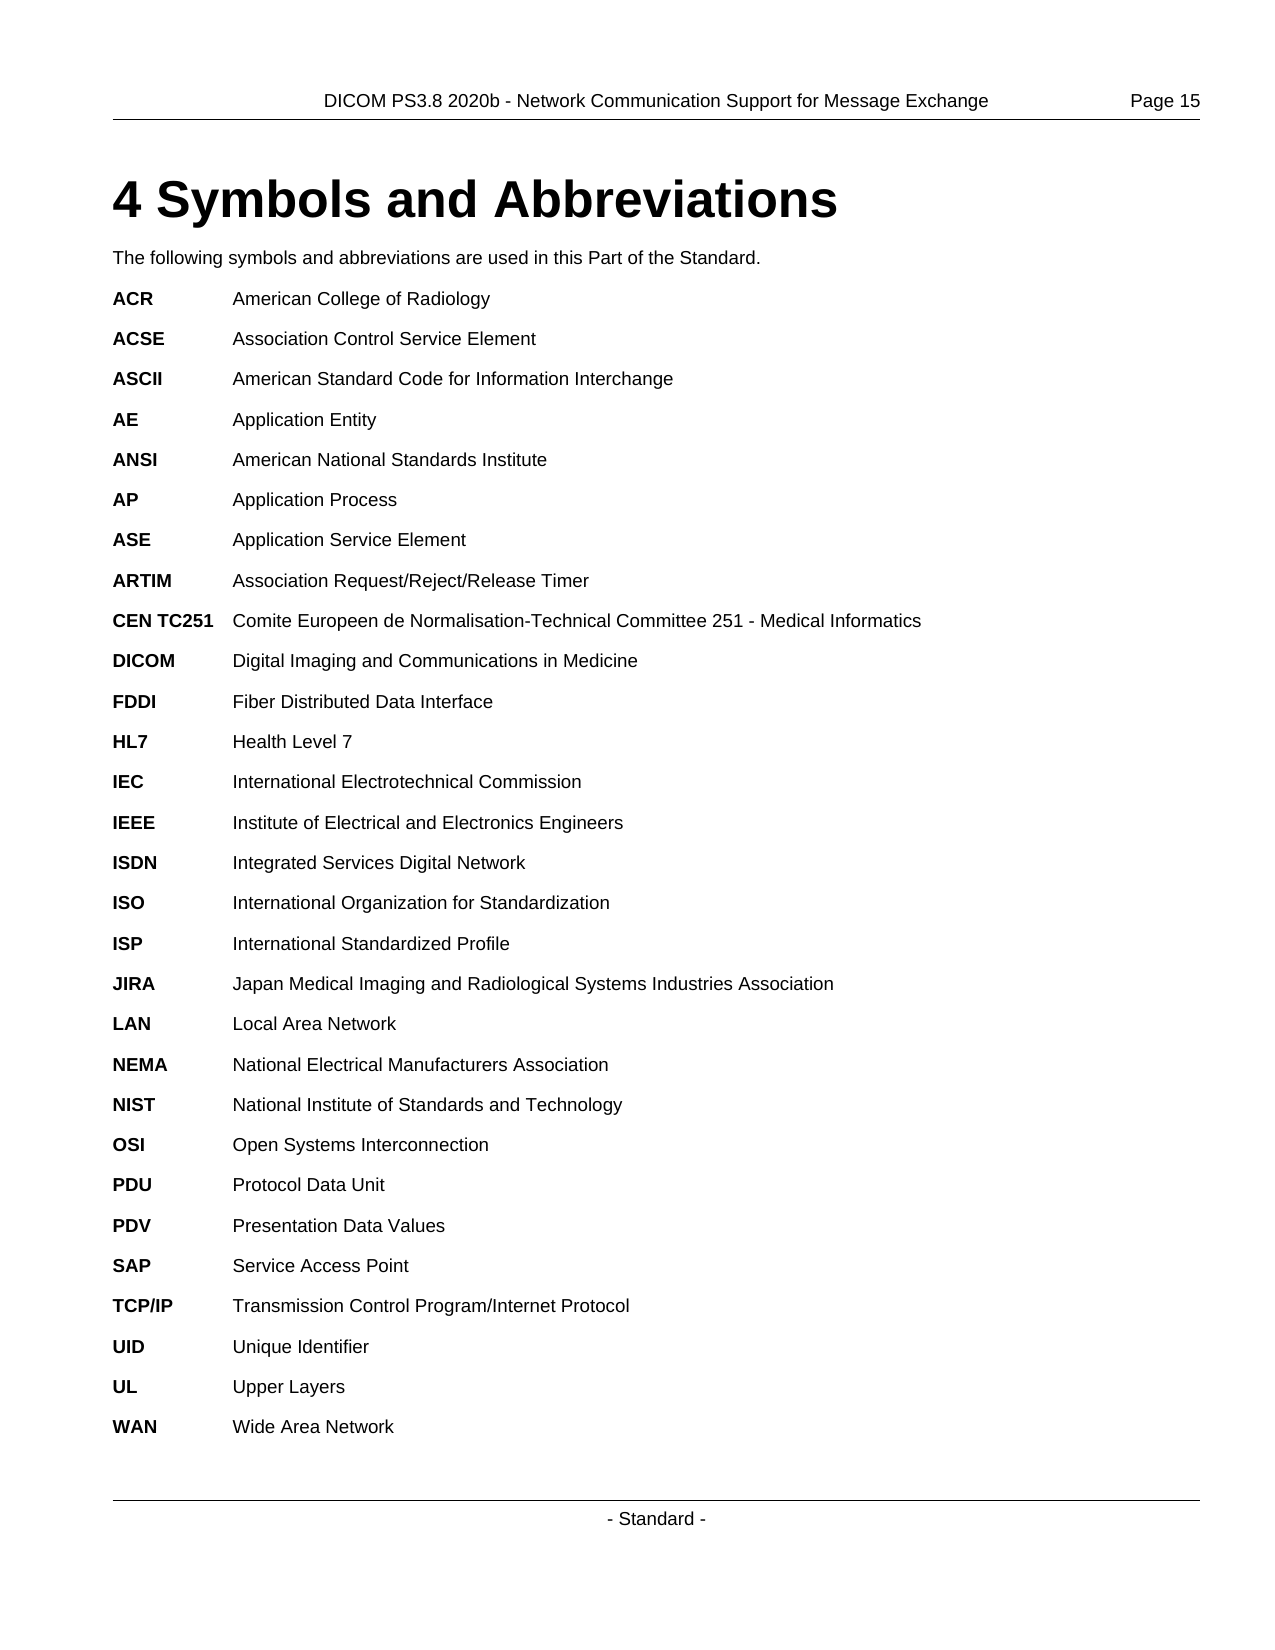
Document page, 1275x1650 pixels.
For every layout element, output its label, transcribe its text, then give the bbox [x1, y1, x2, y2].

text PDV Presentation Data Values [112, 1214, 1200, 1236]
text JIRA Japan Medical Imaging and Radiological Systems Industries Association [112, 973, 1200, 994]
text AE Application Entity [112, 408, 1200, 430]
text OSI Open Systems Interconnection [112, 1134, 1200, 1156]
text FDDI Fiber Distributed Data Interface [112, 691, 1200, 712]
text LAN Local Area Network [112, 1013, 1200, 1034]
text The following symbols and abbreviations are used in this Part of the Standard. [112, 247, 1200, 269]
text ISO International Organization for Standardization [112, 892, 1200, 914]
text IEC International Electrotechnical Commission [112, 771, 1200, 793]
text 4 Symbols and Abbreviations [112, 169, 1200, 228]
text NEMA National Electrical Manufacturers Association [112, 1053, 1200, 1075]
text UID Unique Identifier [112, 1336, 1200, 1357]
text ANSI American National Standards Institute [112, 449, 1200, 470]
text CEN TC251 Comite Europeen de Normalisation-Technical Committee 251 - Medical Informatics [112, 610, 1200, 631]
text TCP/IP Transmission Control Program/Internet Protocol [112, 1295, 1200, 1317]
text ASE Application Service Element [112, 529, 1200, 551]
text ARTIM Association Request/Reject/Release Timer [112, 569, 1200, 591]
text IEEE Institute of Electrical and Electronics Engineers [112, 811, 1200, 833]
text ASCII American Standard Code for Information Interchange [112, 368, 1200, 389]
text WAN Wide Area Network [112, 1416, 1200, 1438]
text UL Upper Layers [112, 1376, 1200, 1397]
text ISP International Standardized Profile [112, 932, 1200, 954]
text HL7 Health Level 7 [112, 731, 1200, 752]
text PDU Protocol Data Unit [112, 1174, 1200, 1196]
text DICOM Digital Imaging and Communications in Medicine [112, 650, 1200, 672]
text ISDN Integrated Services Digital Network [112, 852, 1200, 873]
text ACR American College of Radiology [112, 287, 1200, 309]
text ACSE Association Control Service Element [112, 328, 1200, 349]
text SAP Service Access Point [112, 1255, 1200, 1276]
text NIST National Institute of Standards and Technology [112, 1094, 1200, 1115]
text AP Application Process [112, 489, 1200, 511]
